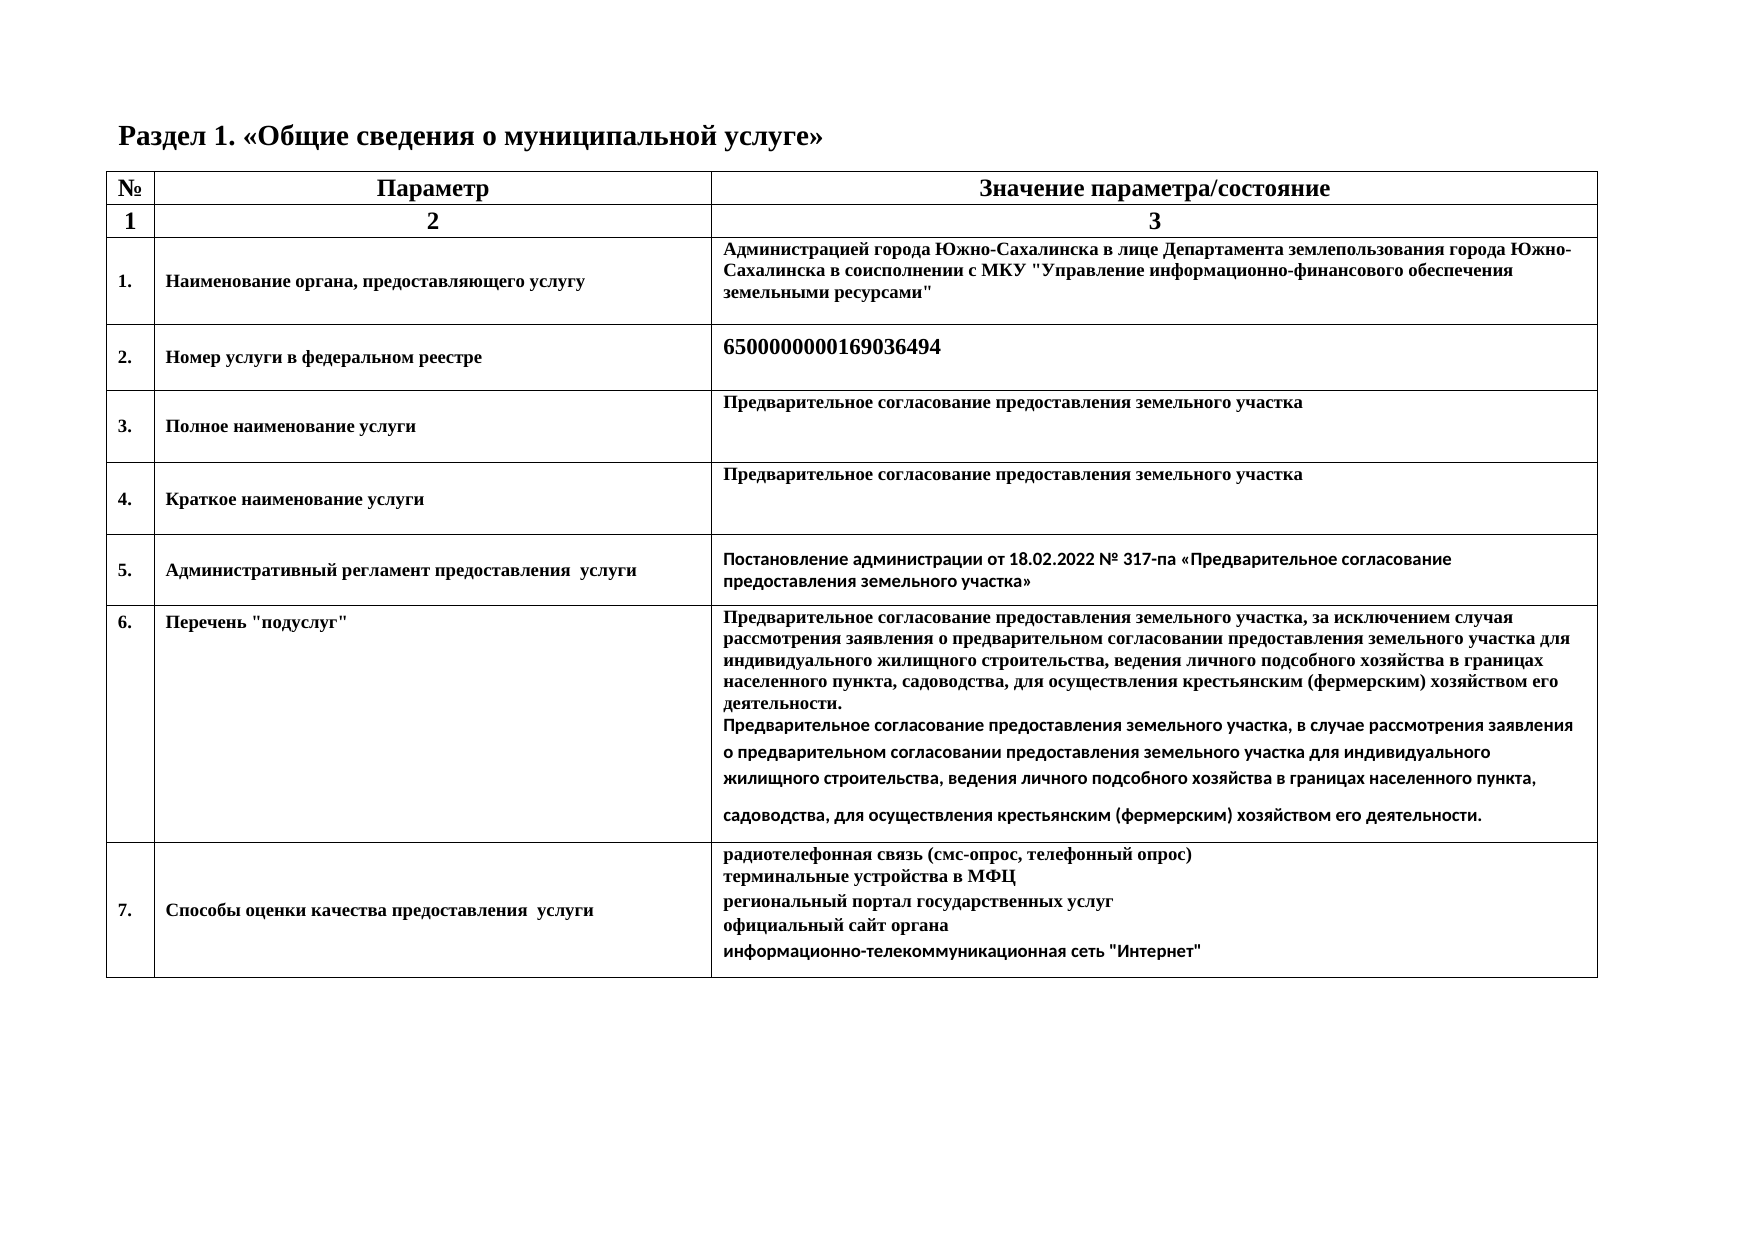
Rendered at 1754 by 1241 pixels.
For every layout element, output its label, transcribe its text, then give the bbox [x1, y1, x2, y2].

table_cell [155, 638, 711, 842]
table_cell [107, 638, 154, 842]
table_cell Предварительное согласование предоставления земельного участка [712, 463, 1597, 534]
table_cell 4. [107, 463, 154, 534]
table_cell 6. [107, 606, 154, 637]
table_cell Предварительное согласование предоставления земельного участка [712, 391, 1597, 462]
table_cell 3. [107, 391, 154, 462]
table_cell Постановление администрации от 18.02.2022 № 317-па «Предварительное согласование предоставления земельного участка» [712, 535, 1597, 604]
table_cell радиотелефонная связь (смс-опрос, телефонный опрос) терминальные устройства в МФЦ региональный портал государственных услуг официальный сайт органа информационно-телекоммуникационная сеть "Интернет" [712, 843, 1597, 977]
table_cell Наименование органа, предоставляющего услугу [155, 238, 711, 324]
table_cell 6500000000169036494 [712, 325, 1597, 389]
text Раздел 1. «Общие сведения о муниципальной услуге» [118, 118, 1683, 152]
table_cell Номер услуги в федеральном реестре [155, 325, 711, 389]
table_cell 2. [107, 325, 154, 389]
table_cell 1. [107, 238, 154, 324]
table_header Параметр [155, 172, 711, 204]
table_cell Перечень "подуслуг" [155, 606, 711, 637]
table_cell 3 [712, 205, 1597, 237]
table_cell 2 [155, 205, 711, 237]
table_cell Администрацией города Южно-Сахалинска в лице Департамента землепользования города Южно-Сахалинска в соисполнении с МКУ "Управление информационно-финансового обеспечения земельными ресурсами" [712, 238, 1597, 324]
table_cell Предварительное согласование предоставления земельного участка, за исключением случая рассмотрения заявления о предварительном согласовании предоставления земельного участка для индивидуального жилищного строительства, ведения личного подсобного хозяйства в границах населенного пункта, садоводства, для осуществления крестьянским (фермерским) хозяйством его деятельности. Предварительное согласование предоставления земельного участка, в случае рассмотрения заявления о предварительном согласовании предоставления земельного участка для индивидуального жилищного строительства, ведения личного подсобного хозяйства в границах населенного пункта, садоводства, для осуществления крестьянским (фермерским) хозяйством его деятельности. [712, 606, 1597, 842]
table_cell Полное наименование услуги [155, 391, 711, 462]
table_cell Административный регламент предоставления услуги [155, 535, 711, 604]
table_header Значение параметра/состояние [712, 172, 1597, 204]
table_cell 5. [107, 535, 154, 604]
table_cell Краткое наименование услуги [155, 463, 711, 534]
table_header № [107, 172, 154, 204]
table_cell Способы оценки качества предоставления услуги [155, 843, 711, 977]
table_cell 7. [107, 843, 154, 977]
table_cell 1 [107, 205, 154, 237]
